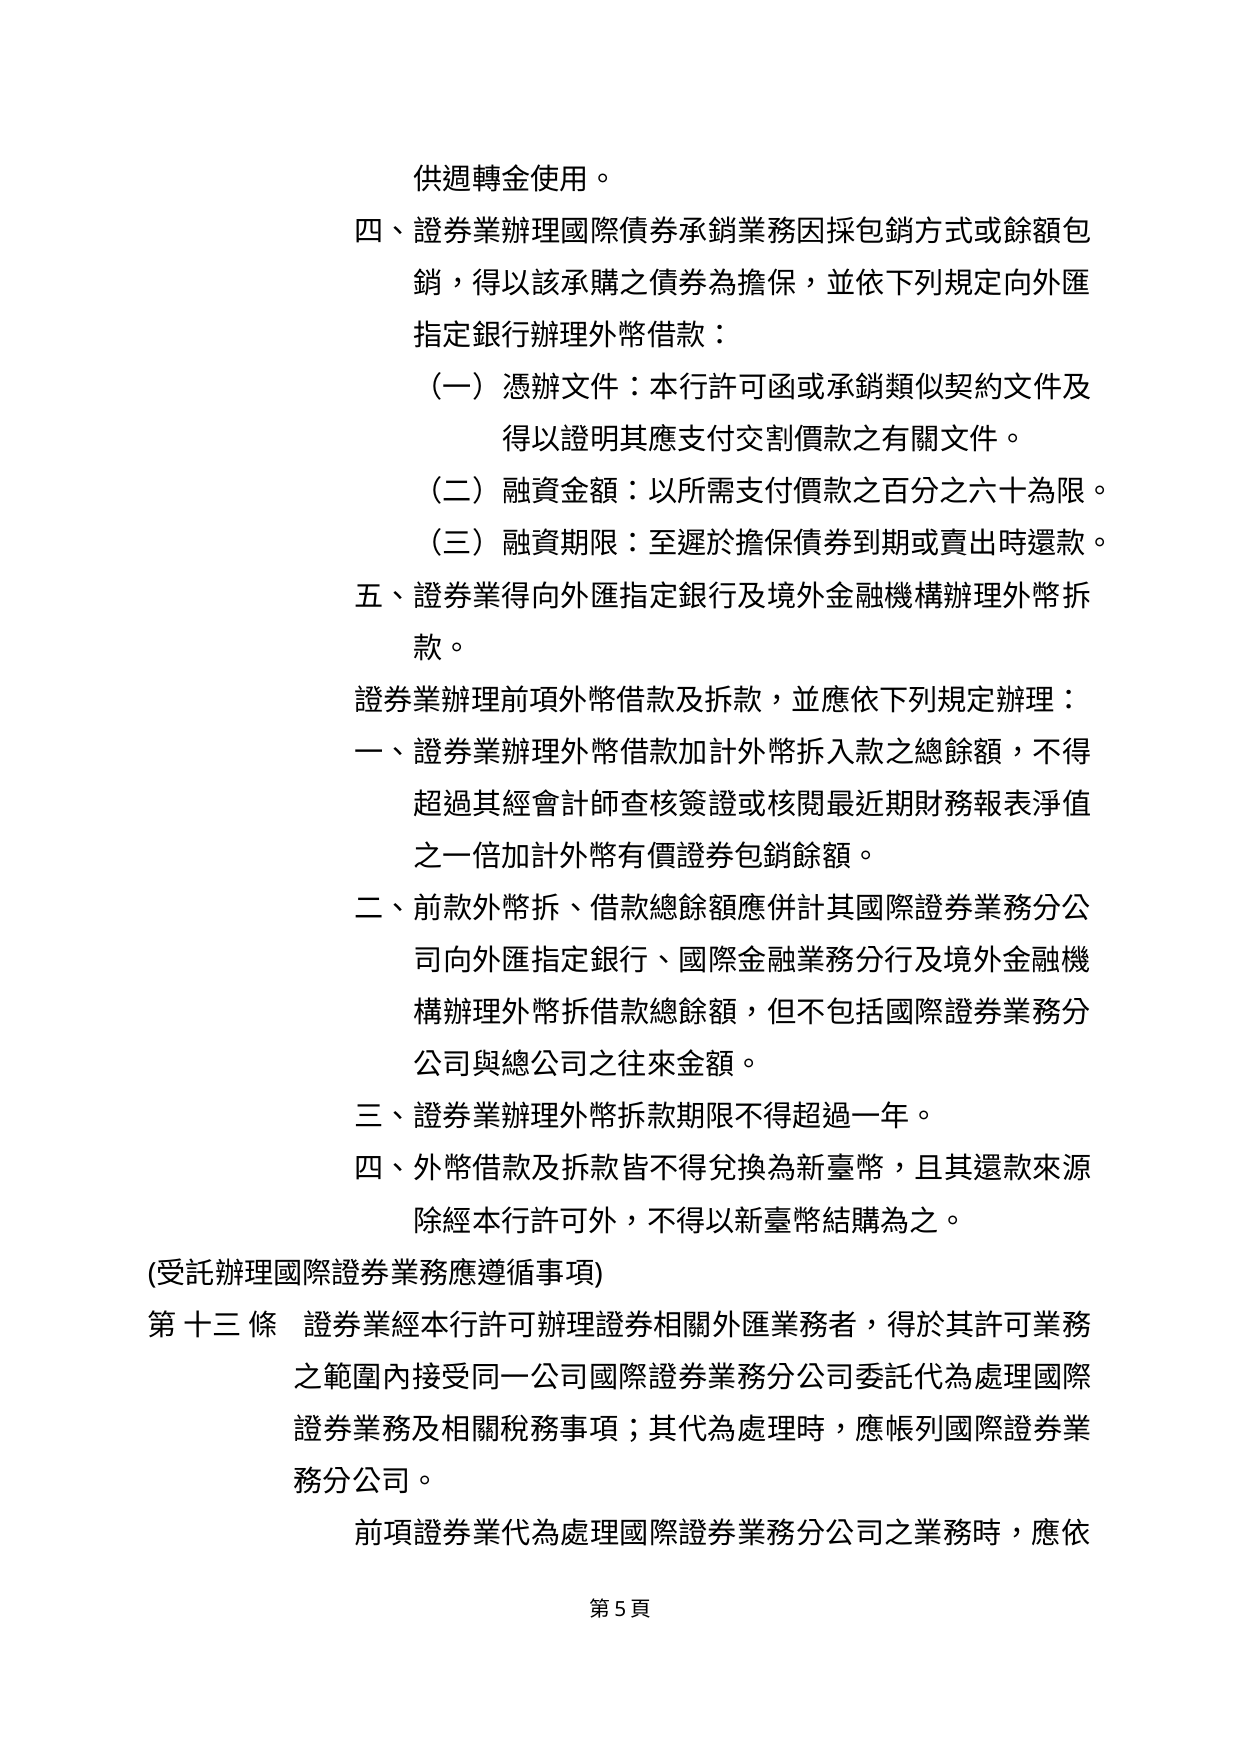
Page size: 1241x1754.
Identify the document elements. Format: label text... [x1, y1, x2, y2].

list 融資期限：至遲於擔保債券到期或賣出時還款。 [413, 512, 1092, 564]
list 證券業辦理國際債券承銷業務因採包銷方式或餘額包銷，得以該承購之債券為擔保，並依下列規定向外匯指定銀行辦理外幣借款： [354, 200, 1092, 356]
text (受託辦理國際證券業務應遵循事項) [148, 1241, 1092, 1293]
list 前款外幣拆、借款總餘額應併計其國際證券業務分公司向外匯指定銀行、國際金融業務分行及境外金融機構辦理外幣拆借款總餘額，但不包括國際證券業務分公司與總公司之往來金額。 [354, 877, 1092, 1085]
text 第 十三 條 證券業經本行許可辦理證券相關外匯業務者，得於其許可業務之範圍內接受同一公司國際證券業務分公司委託代為處理國際證券業務及相關稅務事項；其代為處理時，應帳列國際證券業務分公司。 [148, 1293, 1092, 1502]
list 供週轉金使用。 [354, 148, 1092, 200]
list 憑辦文件：本行許可函或承銷類似契約文件及得以證明其應支付交割價款之有關文件。 [413, 356, 1092, 460]
list 證券業得向外匯指定銀行及境外金融機構辦理外幣拆款。 [354, 564, 1092, 668]
list 證券業辦理外幣借款加計外幣拆入款之總餘額，不得超過其經會計師查核簽證或核閱最近期財務報表淨值之一倍加計外幣有價證券包銷餘額。 [354, 721, 1092, 877]
text 前項證券業代為處理國際證券業務分公司之業務時，應依 [295, 1502, 1092, 1554]
list 外幣借款及拆款皆不得兌換為新臺幣，且其還款來源除經本行許可外，不得以新臺幣結購為之。 [354, 1137, 1092, 1241]
list 融資金額：以所需支付價款之百分之六十為限。 [413, 460, 1092, 512]
list 證券業辦理外幣拆款期限不得超過一年。 [354, 1085, 1092, 1137]
text 證券業辦理前項外幣借款及拆款，並應依下列規定辦理： [295, 668, 1092, 721]
